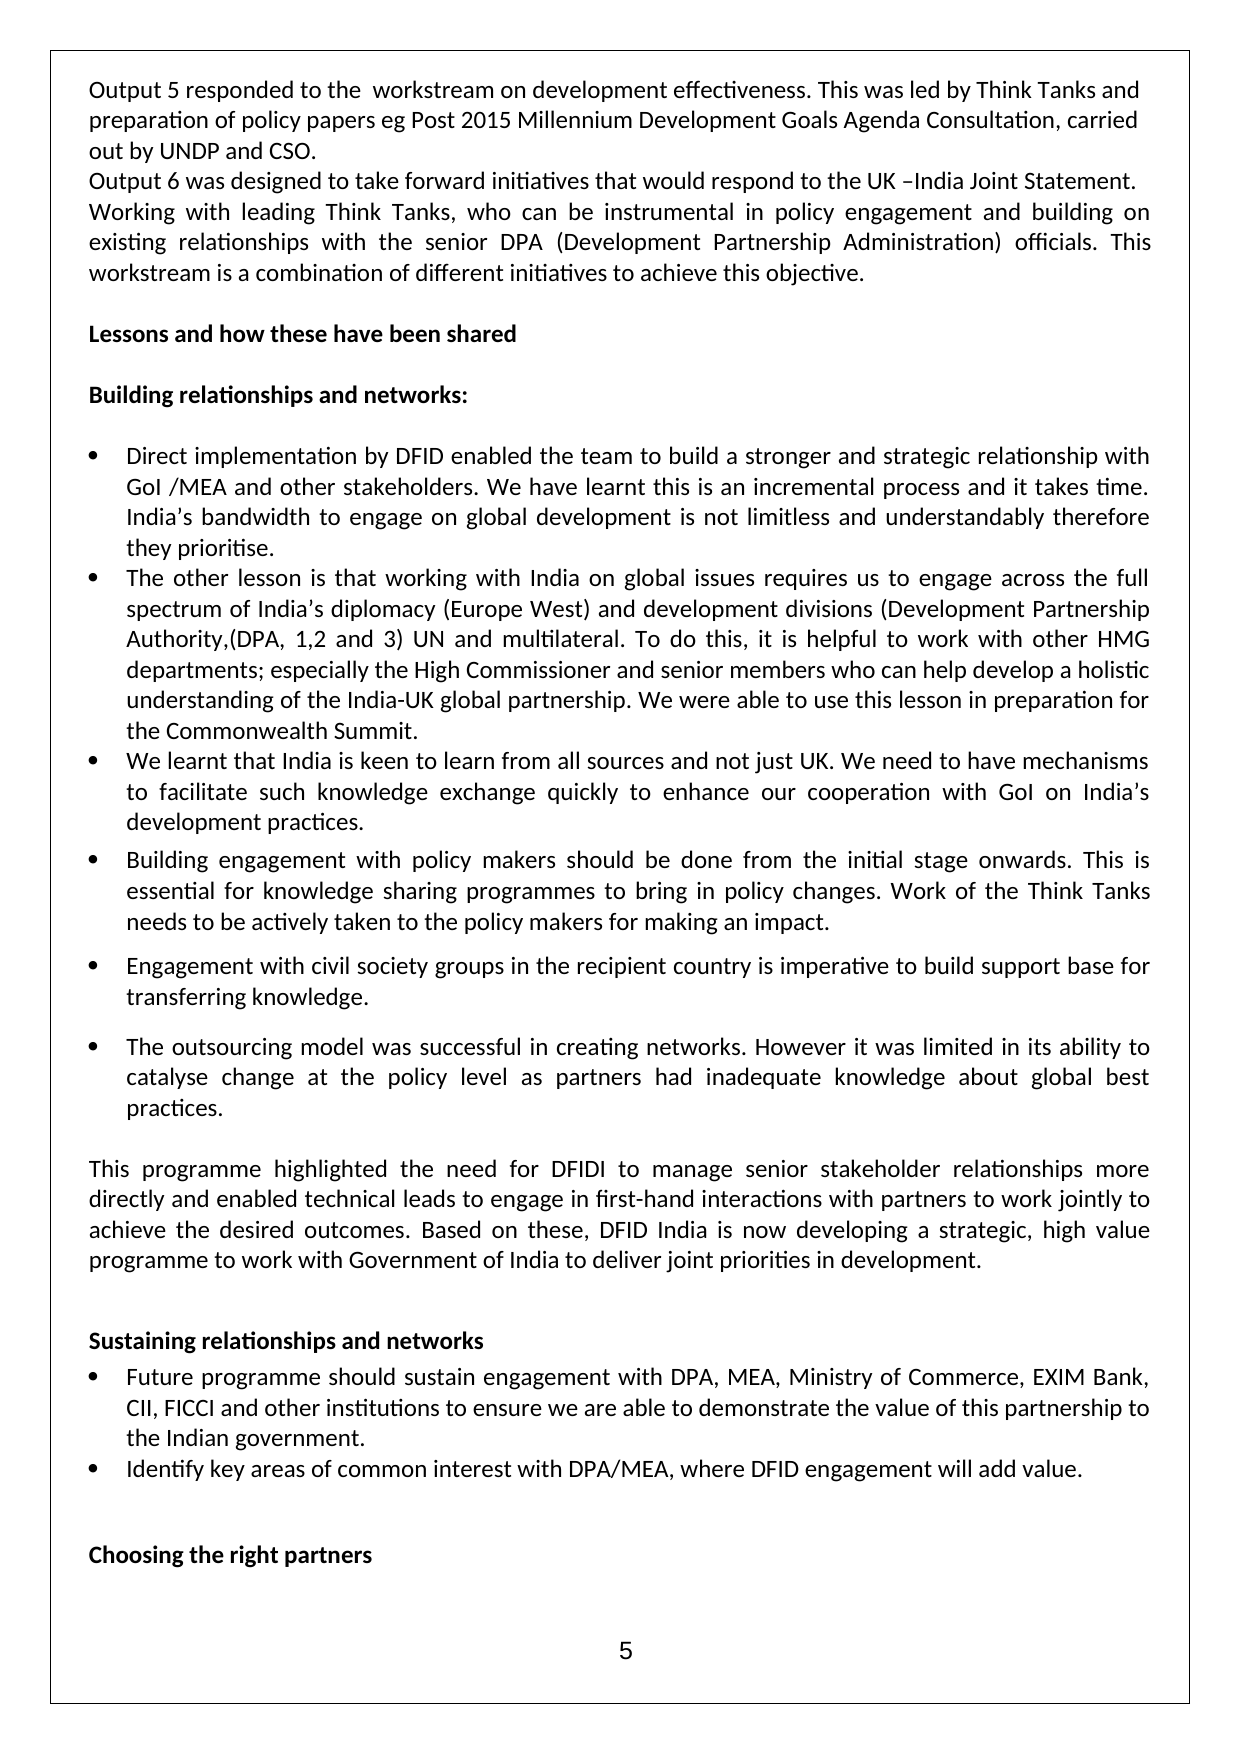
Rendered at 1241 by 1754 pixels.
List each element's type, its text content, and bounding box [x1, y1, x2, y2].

list The outsourcing model was successful in creating networks. However it was limited in its ability to catalyse change at the policy level as partners had inadequate knowledge about global best practices. [89, 1031, 1152, 1122]
list Identify key areas of common interest with DPA/MEA, where DFID engagement will add value. [89, 1453, 1152, 1484]
list The other lesson is that working with India on global issues requires us to engage across the full spectrum of India’s diplomacy (Europe West) and development divisions (Development Partnership Authority,(DPA, 1,2 and 3) UN and multilateral. To do this, it is helpful to work with other HMG departments; especially the High Commissioner and senior members who can help develop a holistic understanding of the India-UK global partnership. We were able to use this lesson in preparation for the Commonwealth Summit. [89, 562, 1152, 745]
list Future programme should sustain engagement with DPA, MEA, Ministry of Commerce, EXIM Bank, CII, FICCI and other institutions to ensure we are able to demonstrate the value of this partnership to the Indian government. [89, 1362, 1152, 1453]
text Working with leading Think Tanks, who can be instrumental in policy engagement and building on existing relationships with the senior DPA (Development Partnership Administration) officials. This workstream is a combination of different initiatives to achieve this objective. [89, 196, 1152, 287]
list Direct implementation by DFID enabled the team to build a stronger and strategic relationship with GoI /MEA and other stakeholders. We have learnt this is an incremental process and it takes time. India’s bandwidth to engage on global development is not limitless and understandably therefore they prioritise. [89, 440, 1152, 562]
text Output 6 was designed to take forward initiatives that would respond to the UK –India Joint Statement. [89, 165, 1152, 196]
list Engagement with civil society groups in the recipient country is imperative to build support base for transferring knowledge. [89, 949, 1152, 1012]
text Choosing the right partners [89, 1539, 1152, 1570]
text This programme highlighted the need for DFIDI to manage senior stakeholder relationships more directly and enabled technical leads to engage in first-hand interactions with partners to work jointly to achieve the desired outcomes. Based on these, DFID India is now developing a strategic, high value programme to work with Government of India to deliver joint priorities in development. [89, 1153, 1152, 1275]
text Building relationships and networks: [89, 379, 1152, 409]
list Building engagement with policy makers should be done from the initial stage onwards. This is essential for knowledge sharing programmes to bring in policy changes. Work of the Think Tanks needs to be actively taken to the policy makers for making an impact. [89, 843, 1152, 937]
text Output 5 responded to the workstream on development effectiveness. This was led by Think Tanks and preparation of policy papers eg Post 2015 Millennium Development Goals Agenda Consultation, carried out by UNDP and CSO. [89, 74, 1152, 165]
text Lessons and how these have been shared [89, 318, 1152, 348]
list We learnt that India is keen to learn from all sources and not just UK. We need to have mechanisms to facilitate such knowledge exchange quickly to enhance our cooperation with GoI on India’s development practices. [89, 745, 1152, 837]
list Sustaining relationships and networks [89, 1324, 1152, 1355]
